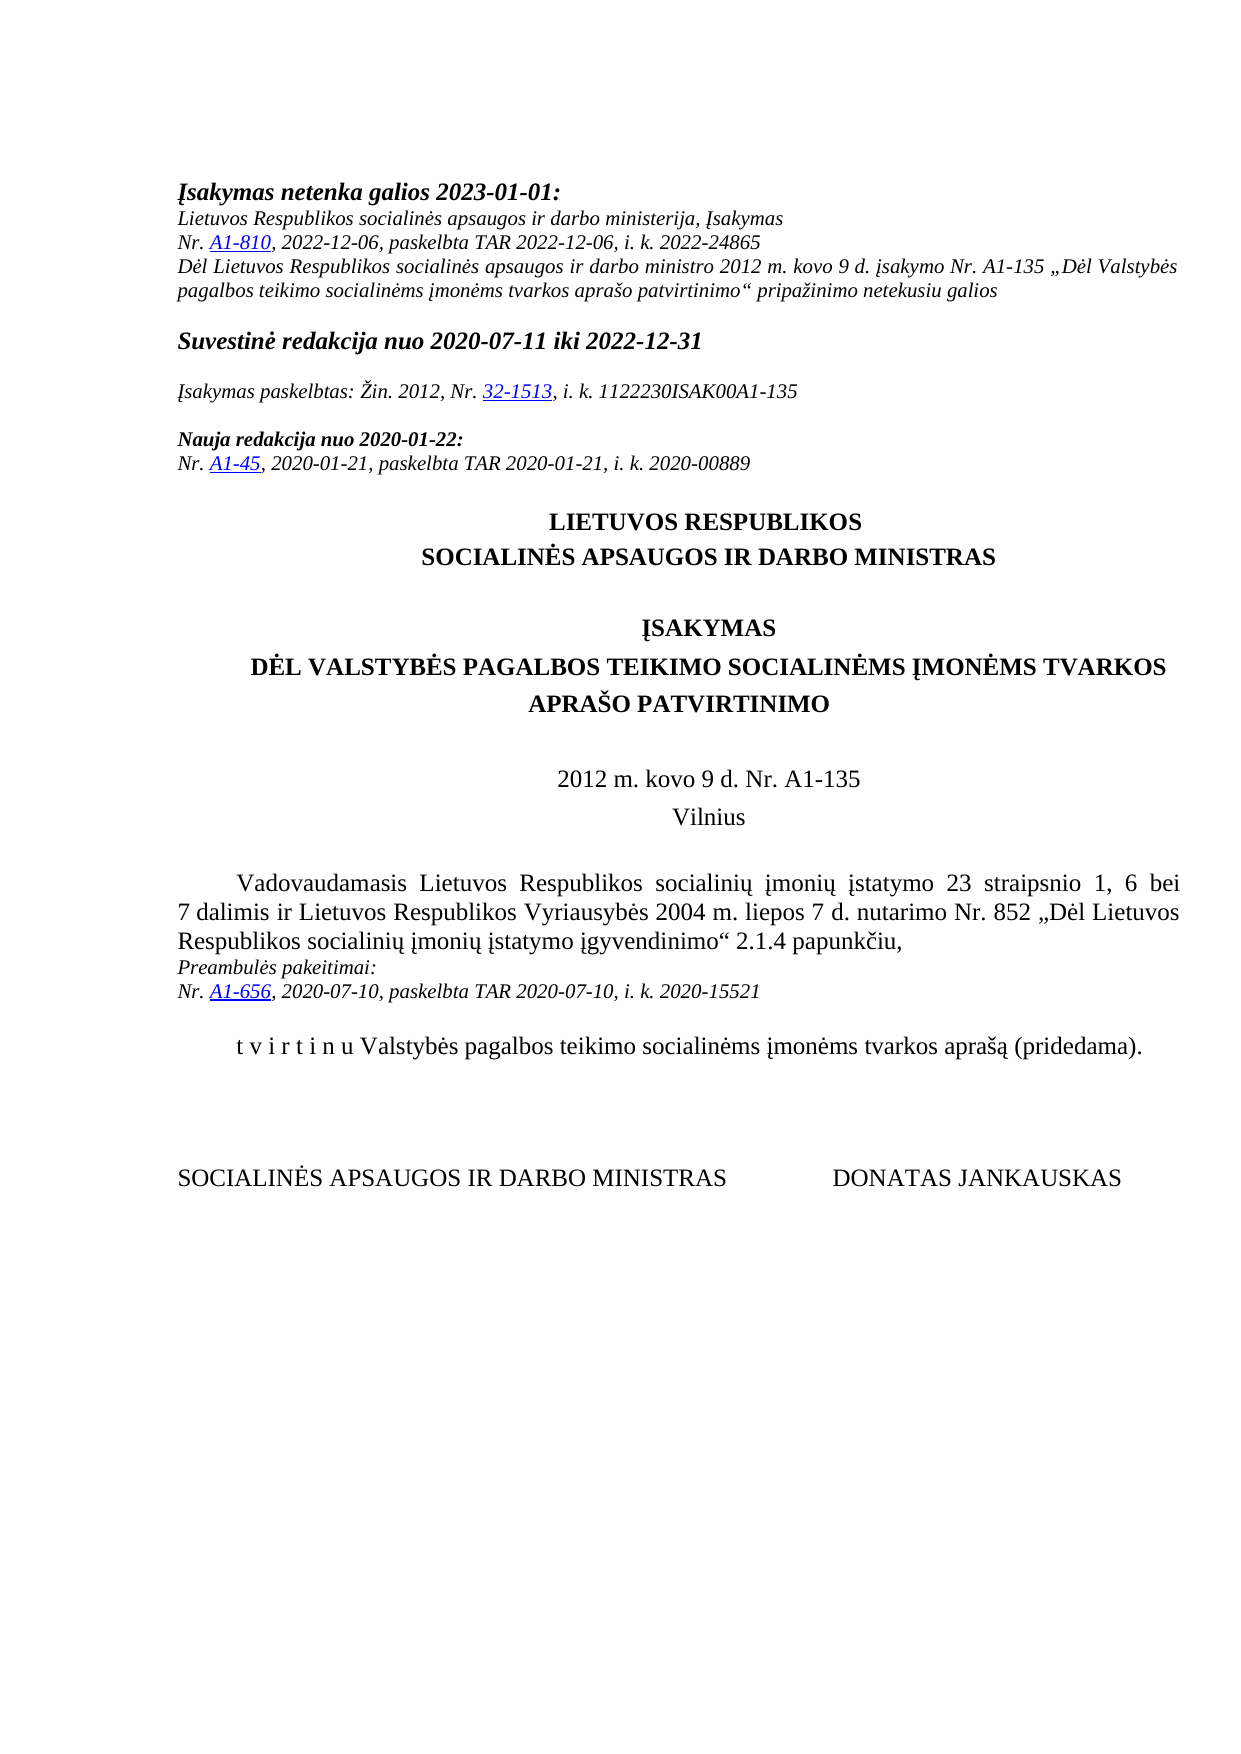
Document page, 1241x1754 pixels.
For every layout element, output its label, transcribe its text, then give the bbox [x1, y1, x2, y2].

text Lietuvos Respublikos socialinės apsaugos ir darbo ministerija, Įsakymas [177, 206, 1181, 230]
text Socialinės apsaugos ir darbo ministras Donatas Jankauskas [177, 1163, 1181, 1192]
text Įsakymas paskelbtas: Žin. 2012, Nr. 32-1513, i. k. 1122230ISAK00A1-135 [177, 379, 1181, 403]
text LIETUVOS RESPUBLIKOS [177, 502, 1181, 537]
text DĖL VALSTYBĖS PAGALBOS TEIKIMO SOCIALINĖMS ĮMONĖMS TVARKOS APRAŠO PATVIRTINIMO [177, 643, 1181, 718]
text Nr. A1-45, 2020-01-21, paskelbta TAR 2020-01-21, i. k. 2020-00889 [177, 451, 1181, 475]
text Nr. A1-810, 2022-12-06, paskelbta TAR 2022-12-06, i. k. 2022-24865 [177, 230, 1181, 254]
text Suvestinė redakcija nuo 2020-07-11 iki 2022-12-31 [177, 326, 1181, 355]
text Vadovaudamasis Lietuvos Respublikos socialinių įmonių įstatymo 23 straipsnio 1, 6 bei 7 dalimis ir Lietuvos Respublikos Vyriausybės 2004 m. liepos 7 d. nutarimo Nr. 852 „Dėl Lietuvos Respublikos socialinių įmonių įstatymo įgyvendinimo“ 2.1.4 papunkčiu, [177, 868, 1181, 954]
text Nr. A1-656, 2020-07-10, paskelbta TAR 2020-07-10, i. k. 2020-15521 [177, 979, 1181, 1003]
text Nauja redakcija nuo 2020-01-22: [177, 427, 1181, 451]
text SOCIALINĖS APSAUGOS IR DARBO MINISTRAS [177, 537, 1181, 572]
text 2012 m. kovo 9 d. Nr. A1-135 [177, 756, 1181, 793]
text Įsakymas netenka galios 2023-01-01: [177, 177, 1181, 206]
text Dėl Lietuvos Respublikos socialinės apsaugos ir darbo ministro 2012 m. kovo 9 d. įsakymo Nr. A1-135 „Dėl Valstybės pagalbos teikimo socialinėms įmonėms tvarkos aprašo patvirtinimo“ pripažinimo netekusiu galios [177, 254, 1181, 302]
text Vilnius [177, 793, 1181, 831]
text t v i r t i n u Valstybės pagalbos teikimo socialinėms įmonėms tvarkos aprašą (pridedama). [177, 1031, 1181, 1060]
text ĮSAKYMAS [177, 608, 1181, 643]
text Preambulės pakeitimai: [177, 954, 1181, 979]
